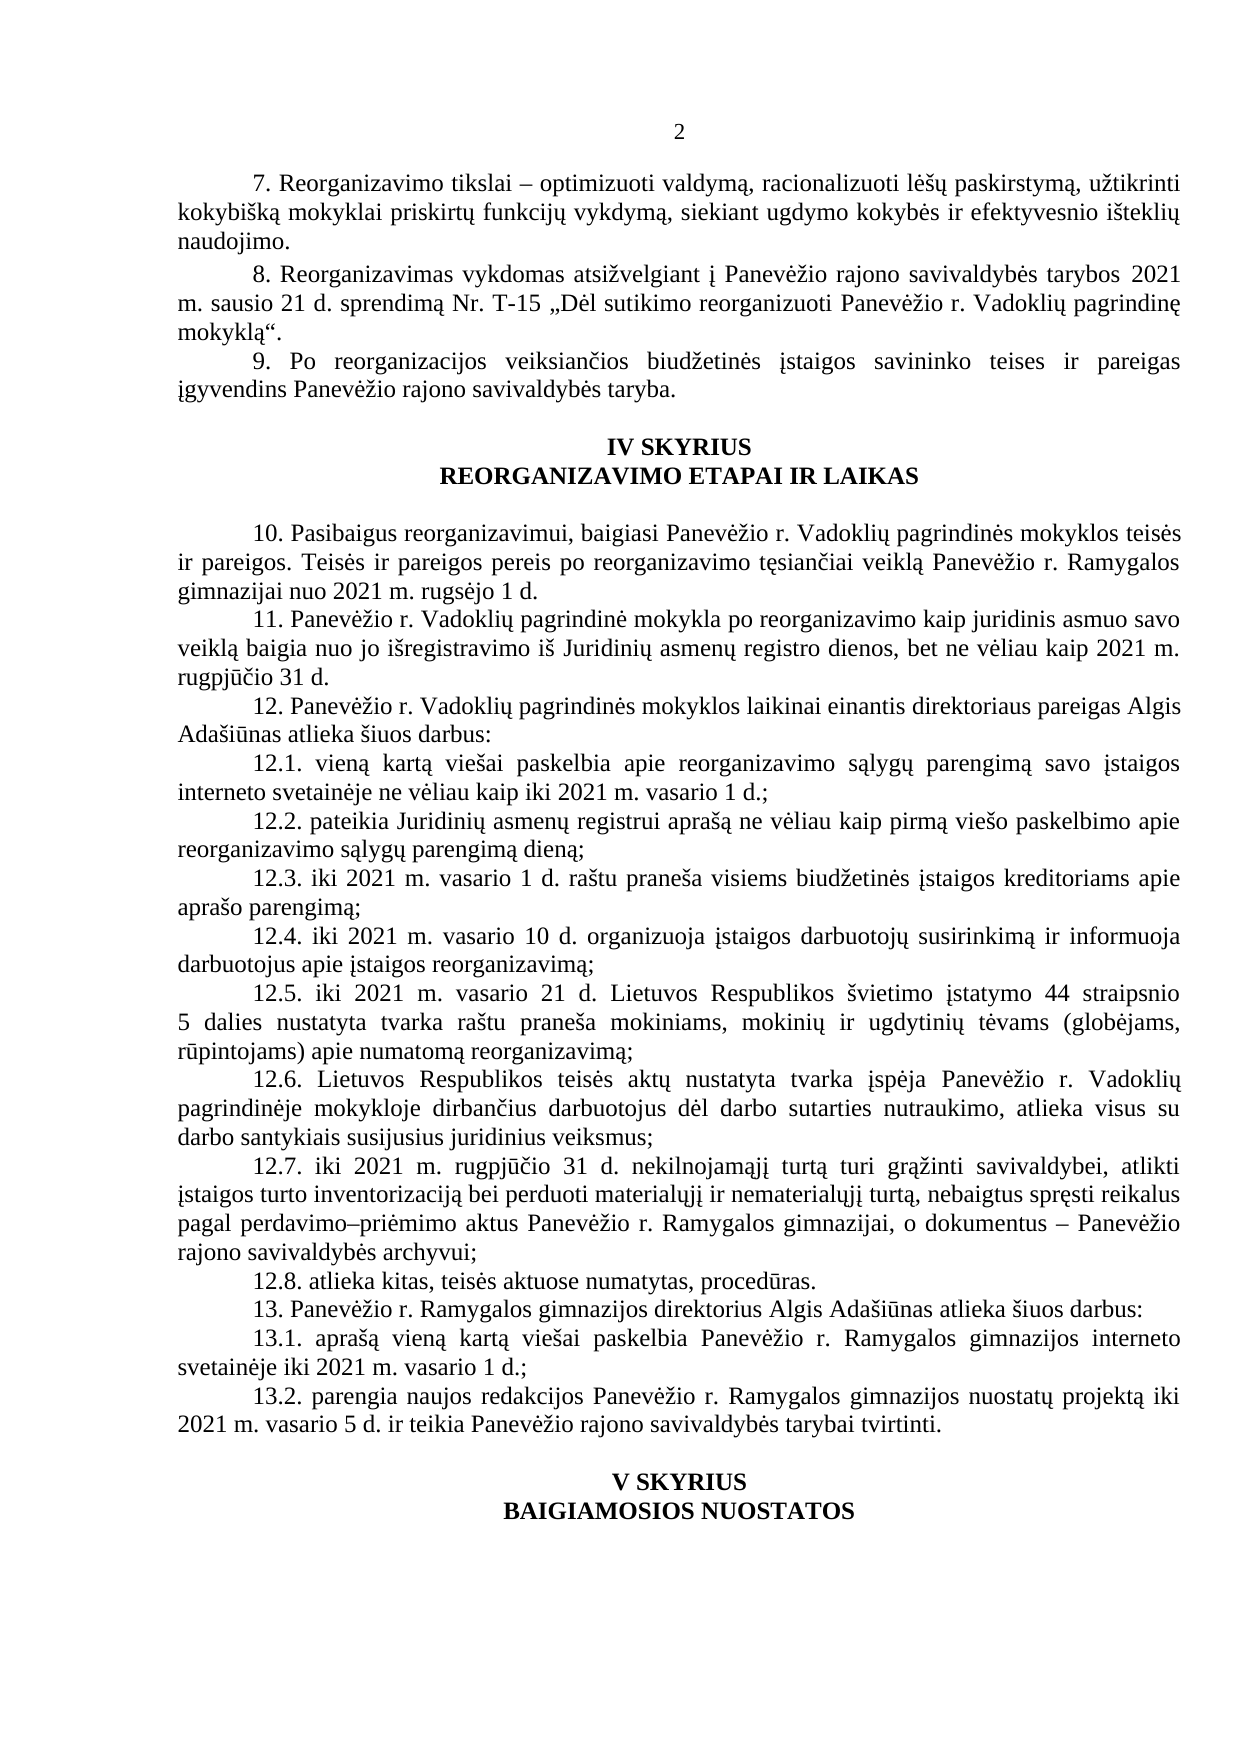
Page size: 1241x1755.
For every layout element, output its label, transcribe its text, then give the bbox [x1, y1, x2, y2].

text 13.2. parengia naujos redakcijos Panevėžio r. Ramygalos gimnazijos nuostatų projektą iki 2021 m. vasario 5 d. ir teikia Panevėžio rajono savivaldybės tarybai tvirtinti. [177, 1381, 1181, 1438]
text 12.3. iki 2021 m. vasario 1 d. raštu praneša visiems biudžetinės įstaigos kreditoriams apie aprašo parengimą; [177, 863, 1181, 921]
text 12.1. vieną kartą viešai paskelbia apie reorganizavimo sąlygų parengimą savo įstaigos interneto svetainėje ne vėliau kaip iki 2021 m. vasario 1 d.; [177, 748, 1181, 806]
text 12. Panevėžio r. Vadoklių pagrindinės mokyklos laikinai einantis direktoriaus pareigas Algis Adašiūnas atlieka šiuos darbus: [177, 691, 1181, 748]
text 12.7. iki 2021 m. rugpjūčio 31 d. nekilnojamąjį turtą turi grąžinti savivaldybei, atlikti įstaigos turto inventorizaciją bei perduoti materialųjį ir nematerialųjį turtą, nebaigtus spręsti reikalus pagal perdavimo–priėmimo aktus Panevėžio r. Ramygalos gimnazijai, o dokumentus – Panevėžio rajono savivaldybės archyvui; [177, 1151, 1181, 1266]
text 12.4. iki 2021 m. vasario 10 d. organizuoja įstaigos darbuotojų susirinkimą ir informuoja darbuotojus apie įstaigos reorganizavimą; [177, 921, 1181, 978]
text BAIGIAMOSIOS NUOSTATOS [177, 1496, 1181, 1524]
text 11. Panevėžio r. Vadoklių pagrindinė mokykla po reorganizavimo kaip juridinis asmuo savo veiklą baigia nuo jo išregistravimo iš Juridinių asmenų registro dienos, bet ne vėliau kaip 2021 m. rugpjūčio 31 d. [177, 604, 1181, 691]
text 12.5. iki 2021 m. vasario 21 d. Lietuvos Respublikos švietimo įstatymo 44 straipsnio 5 dalies nustatyta tvarka raštu praneša mokiniams, mokinių ir ugdytinių tėvams (globėjams, rūpintojams) apie numatomą reorganizavimą; [177, 978, 1181, 1064]
text IV SKYRIUS [177, 432, 1181, 461]
text 13.1. aprašą vieną kartą viešai paskelbia Panevėžio r. Ramygalos gimnazijos interneto svetainėje iki 2021 m. vasario 1 d.; [177, 1323, 1181, 1381]
text 8. Reorganizavimas vykdomas atsižvelgiant į Panevėžio rajono savivaldybės tarybos 2021 m. sausio 21 d. sprendimą Nr. T-15 „Dėl sutikimo reorganizuoti Panevėžio r. Vadoklių pagrindinę mokyklą“. [177, 255, 1181, 346]
text 9. Po reorganizacijos veiksiančios biudžetinės įstaigos savininko teises ir pareigas įgyvendins Panevėžio rajono savivaldybės taryba. [177, 346, 1181, 403]
text REORGANIZAVIMO ETAPAI IR LAIKAS [177, 461, 1181, 489]
text 10. Pasibaigus reorganizavimui, baigiasi Panevėžio r. Vadoklių pagrindinės mokyklos teisės ir pareigos. Teisės ir pareigos pereis po reorganizavimo tęsiančiai veiklą Panevėžio r. Ramygalos gimnazijai nuo 2021 m. rugsėjo 1 d. [177, 518, 1181, 604]
text 12.6. Lietuvos Respublikos teisės aktų nustatyta tvarka įspėja Panevėžio r. Vadoklių pagrindinėje mokykloje dirbančius darbuotojus dėl darbo sutarties nutraukimo, atlieka visus su darbo santykiais susijusius juridinius veiksmus; [177, 1064, 1181, 1151]
text 12.2. pateikia Juridinių asmenų registrui aprašą ne vėliau kaip pirmą viešo paskelbimo apie reorganizavimo sąlygų parengimą dieną; [177, 806, 1181, 863]
text 13. Panevėžio r. Ramygalos gimnazijos direktorius Algis Adašiūnas atlieka šiuos darbus: [177, 1294, 1181, 1323]
text 7. Reorganizavimo tikslai – optimizuoti valdymą, racionalizuoti lėšų paskirstymą, užtikrinti kokybišką mokyklai priskirtų funkcijų vykdymą, siekiant ugdymo kokybės ir efektyvesnio išteklių naudojimo. [177, 168, 1181, 255]
text V SKYRIUS [177, 1467, 1181, 1496]
text 12.8. atlieka kitas, teisės aktuose numatytas, procedūras. [177, 1266, 1181, 1294]
